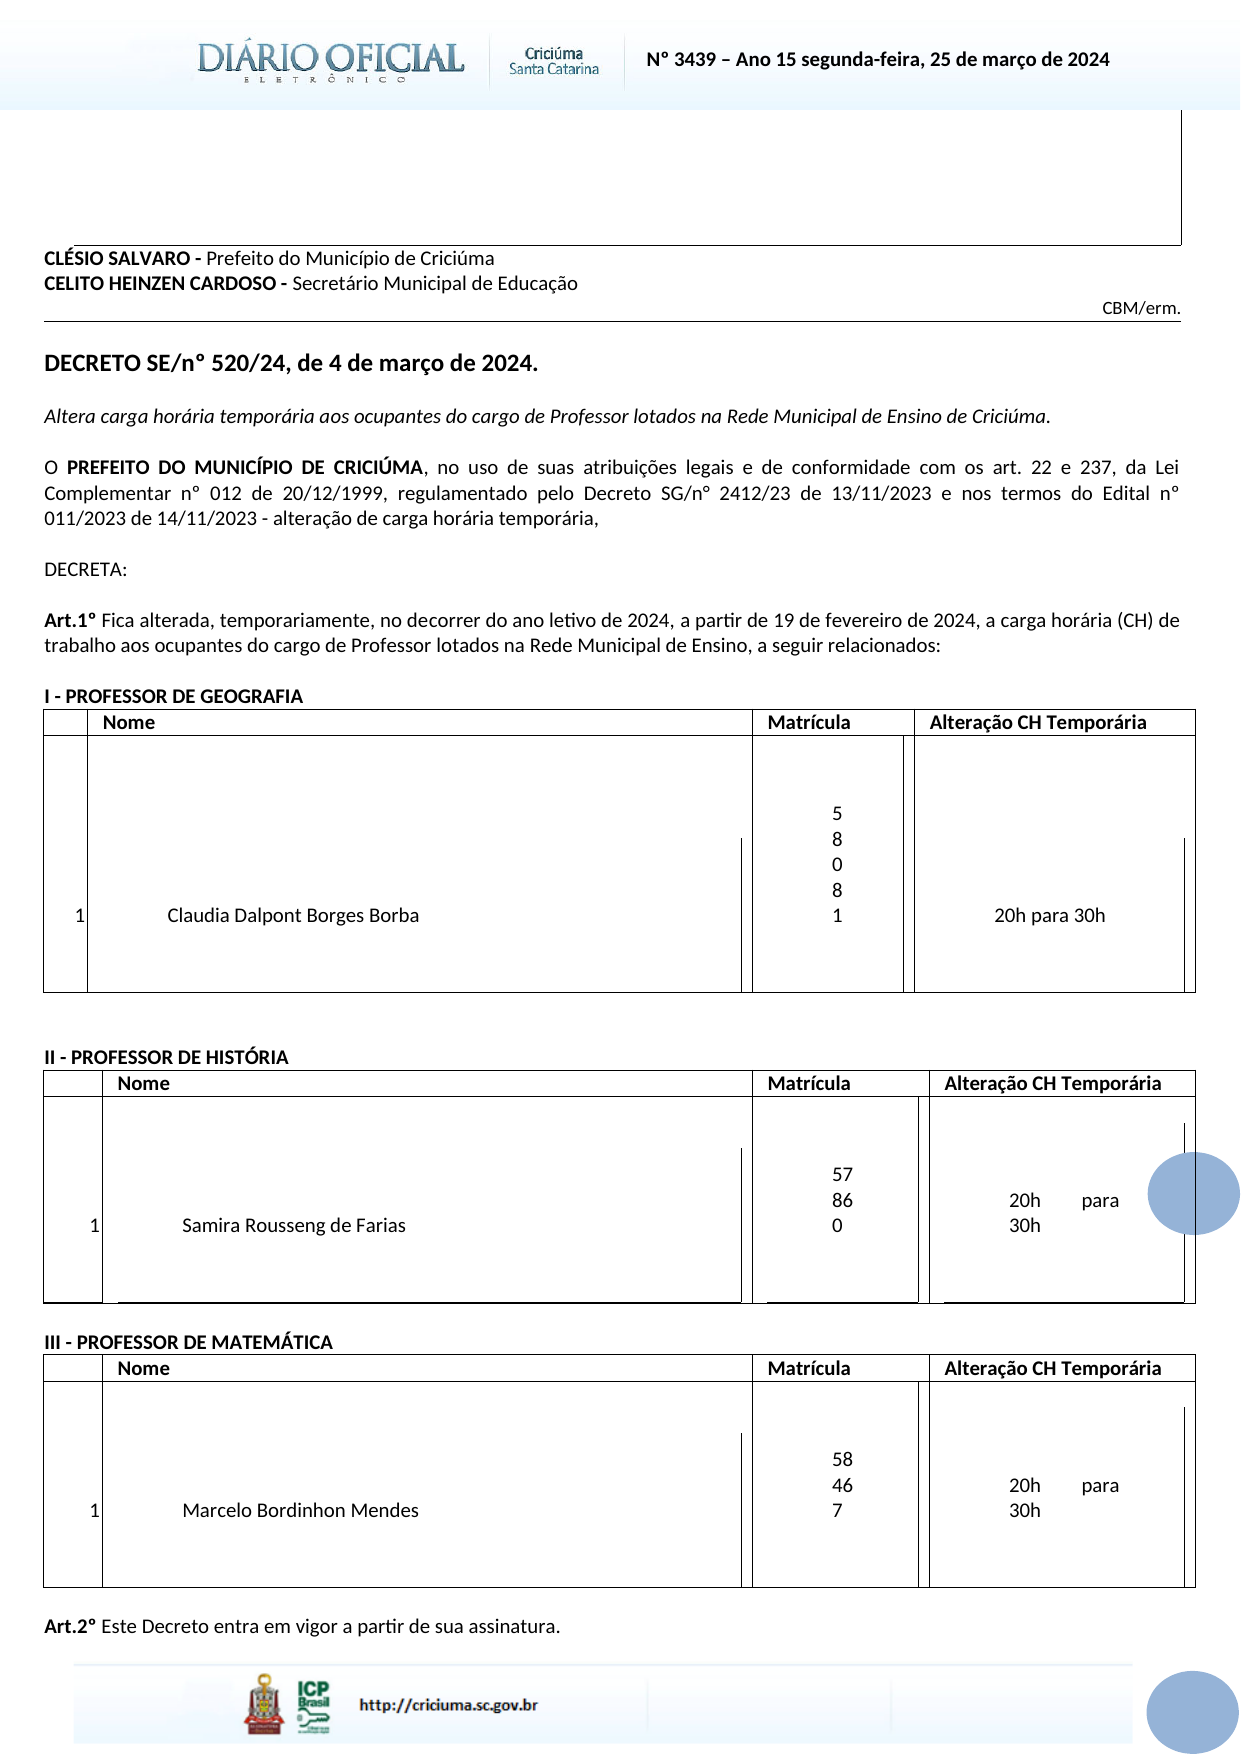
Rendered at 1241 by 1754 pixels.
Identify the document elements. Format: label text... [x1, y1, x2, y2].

table_cell Samira Rousseng de Farias [103, 1097, 752, 1302]
table_header Matrícula [753, 710, 914, 735]
text CBM/erm. [44, 296, 1181, 321]
table_header [44, 1355, 102, 1381]
text O PREFEITO DO MUNICÍPIO DE CRICIÚMA, no uso de suas atribuições legais e de conformidade com os art. 22 e 237, da Lei Complementar nº 012 de 20/12/1999, regulamentado pelo Decreto SG/n° 2412/23 de 13/11/2023 e nos termos do Edital nº 011/2023 de 14/11/2023 - alteração de carga horária temporária, [44, 454, 1181, 531]
table_header Nome [88, 710, 752, 735]
table_cell 1 [44, 1097, 102, 1302]
table_cell 20h para 30h [930, 1097, 1195, 1302]
table_cell 1 [44, 1382, 102, 1587]
table_cell 57860 [753, 1097, 918, 1302]
table_cell Claudia Dalpont Borges Borba [88, 736, 752, 992]
table_header Matrícula [753, 1355, 929, 1381]
table_cell 58081 [753, 736, 903, 992]
table_cell 20h para 30h [930, 1382, 1195, 1587]
text Art.2º Este Decreto entra em vigor a partir de sua assinatura. [44, 1614, 1181, 1639]
text DECRETO SE/nº 520/24, de 4 de março de 2024. [44, 347, 1181, 378]
table_header Alteração CH Temporária [930, 1071, 1195, 1096]
table_cell 20h para 30h [915, 736, 1195, 992]
table_header [44, 710, 87, 735]
text Altera carga horária temporária aos ocupantes do cargo de Professor lotados na Rede Municipal de Ensino de Criciúma. [44, 403, 1181, 429]
table_header Alteração CH Temporária [930, 1355, 1195, 1381]
text CLÉSIO SALVARO - Prefeito do Município de Criciúma [44, 245, 1181, 271]
table_header [44, 1071, 102, 1096]
table_header Nome [103, 1071, 752, 1096]
table_cell 58467 [753, 1382, 918, 1587]
table_cell Marcelo Bordinhon Mendes [103, 1382, 752, 1587]
table_cell [919, 1097, 929, 1302]
table_cell [919, 1382, 929, 1587]
table_header Matrícula [753, 1071, 929, 1096]
table_header Alteração CH Temporária [915, 710, 1195, 735]
table_cell 1 [44, 736, 87, 992]
text II - PROFESSOR DE HISTÓRIA [44, 1044, 1181, 1069]
text DECRETA: [44, 556, 1181, 581]
text CELITO HEINZEN CARDOSO - Secretário Municipal de Educação [44, 271, 1181, 296]
text III - PROFESSOR DE MATEMÁTICA [44, 1329, 1181, 1354]
text Art.1º Fica alterada, temporariamente, no decorrer do ano letivo de 2024, a partir de 19 de fevereiro de 2024, a carga horária (CH) de trabalho aos ocupantes do cargo de Professor lotados na Rede Municipal de Ensino, a seguir relacionados: [44, 607, 1181, 658]
table_header Nome [103, 1355, 752, 1381]
table_cell [904, 736, 914, 992]
text I - PROFESSOR DE GEOGRAFIA [44, 683, 1181, 708]
